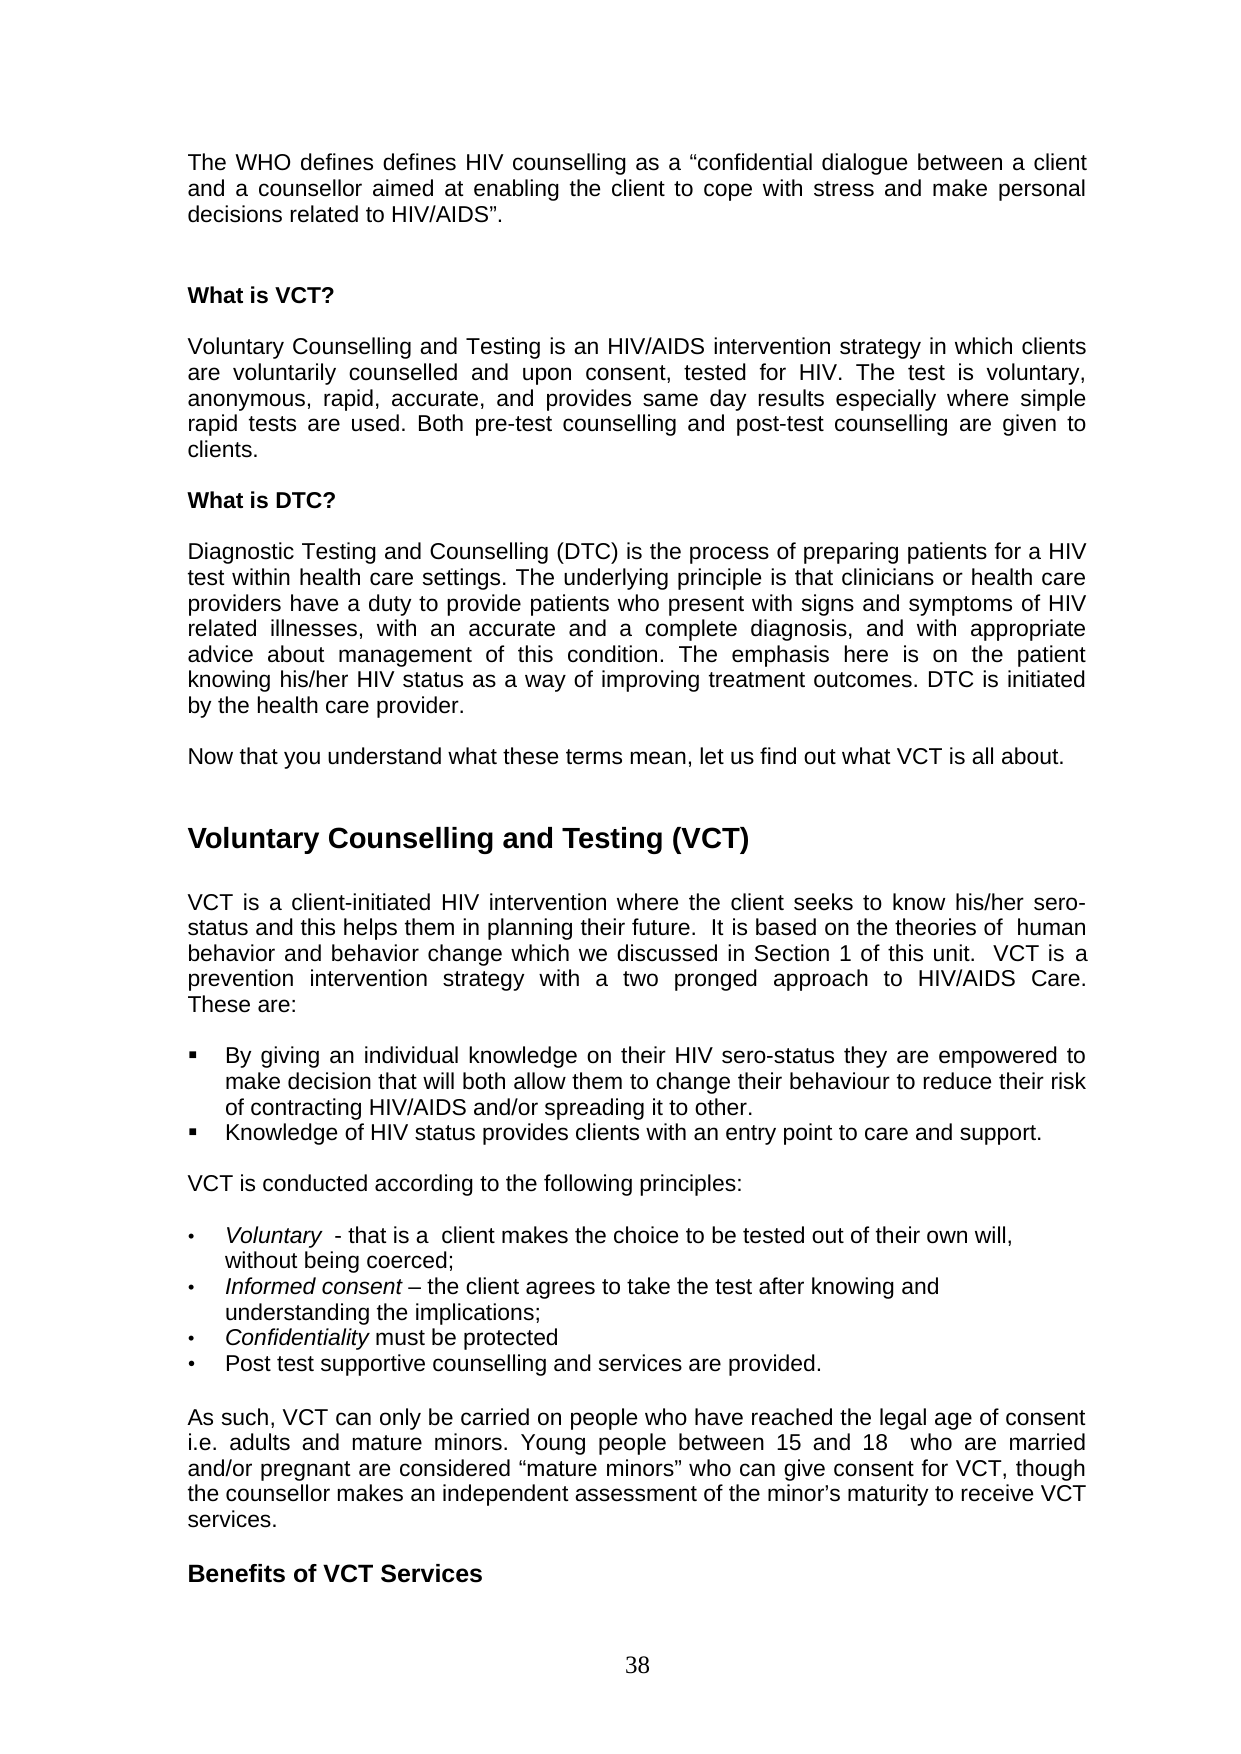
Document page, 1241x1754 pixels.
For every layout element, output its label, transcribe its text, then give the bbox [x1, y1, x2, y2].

text As such, VCT can only be carried on people who have reached the legal age of consent i.e. adults and mature minors. Young people between 15 and 18 who are married and/or pregnant are considered “mature minors” who can give consent for VCT, though the counsellor makes an independent assessment of the minor’s maturity to receive VCT services. [187, 1404, 1087, 1532]
text Now that you understand what these terms mean, let us find out what VCT is all about. [187, 744, 1087, 769]
text What is DTC? [187, 488, 1087, 513]
list By giving an individual knowledge on their HIV sero-status they are empowered to make decision that will both allow them to change their behaviour to reduce their risk of contracting HIV/AIDS and/or spreading it to other. [187, 1043, 1087, 1120]
text VCT is conducted according to the following principles: [187, 1171, 1087, 1197]
text What is VCT? [187, 283, 1087, 308]
text VCT is a client-initiated HIV intervention where the client seeks to know his/her sero-status and this helps them in planning their future. It is based on the theories of human behavior and behavior change which we discussed in Section 1 of this unit. VCT is a prevention intervention strategy with a two pronged approach to HIV/AIDS Care. These are: [187, 889, 1087, 1017]
list Post test supportive counselling and services are provided. [187, 1351, 1087, 1376]
text Voluntary Counselling and Testing is an HIV/AIDS intervention strategy in which clients are voluntarily counselled and upon consent, tested for HIV. The test is voluntary, anonymous, rapid, accurate, and provides same day results especially where simple rapid tests are used. Both pre-test counselling and post-test counselling are given to clients. [187, 334, 1087, 462]
subtitle Voluntary Counselling and Testing (VCT) [187, 822, 1087, 855]
text Benefits of VCT Services [187, 1560, 1087, 1588]
list Confidentiality must be protected [187, 1325, 1087, 1351]
text The WHO defines defines HIV counselling as a “confidential dialogue between a client and a counsellor aimed at enabling the client to cope with stress and make personal decisions related to HIV/AIDS”. [187, 150, 1087, 227]
text Diagnostic Testing and Counselling (DTC) is the process of preparing patients for a HIV test within health care settings. The underlying principle is that clinicians or health care providers have a duty to provide patients who present with signs and symptoms of HIV related illnesses, with an accurate and a complete diagnosis, and with appropriate advice about management of this condition. The emphasis here is on the patient knowing his/her HIV status as a way of improving treatment outcomes. DTC is initiated by the health care provider. [187, 539, 1087, 718]
list Knowledge of HIV status provides clients with an entry point to care and support. [187, 1120, 1087, 1146]
list Informed consent – the client agrees to take the test after knowing and understanding the implications; [187, 1274, 1087, 1325]
list Voluntary - that is a client makes the choice to be tested out of their own will, without being coerced; [187, 1222, 1087, 1274]
